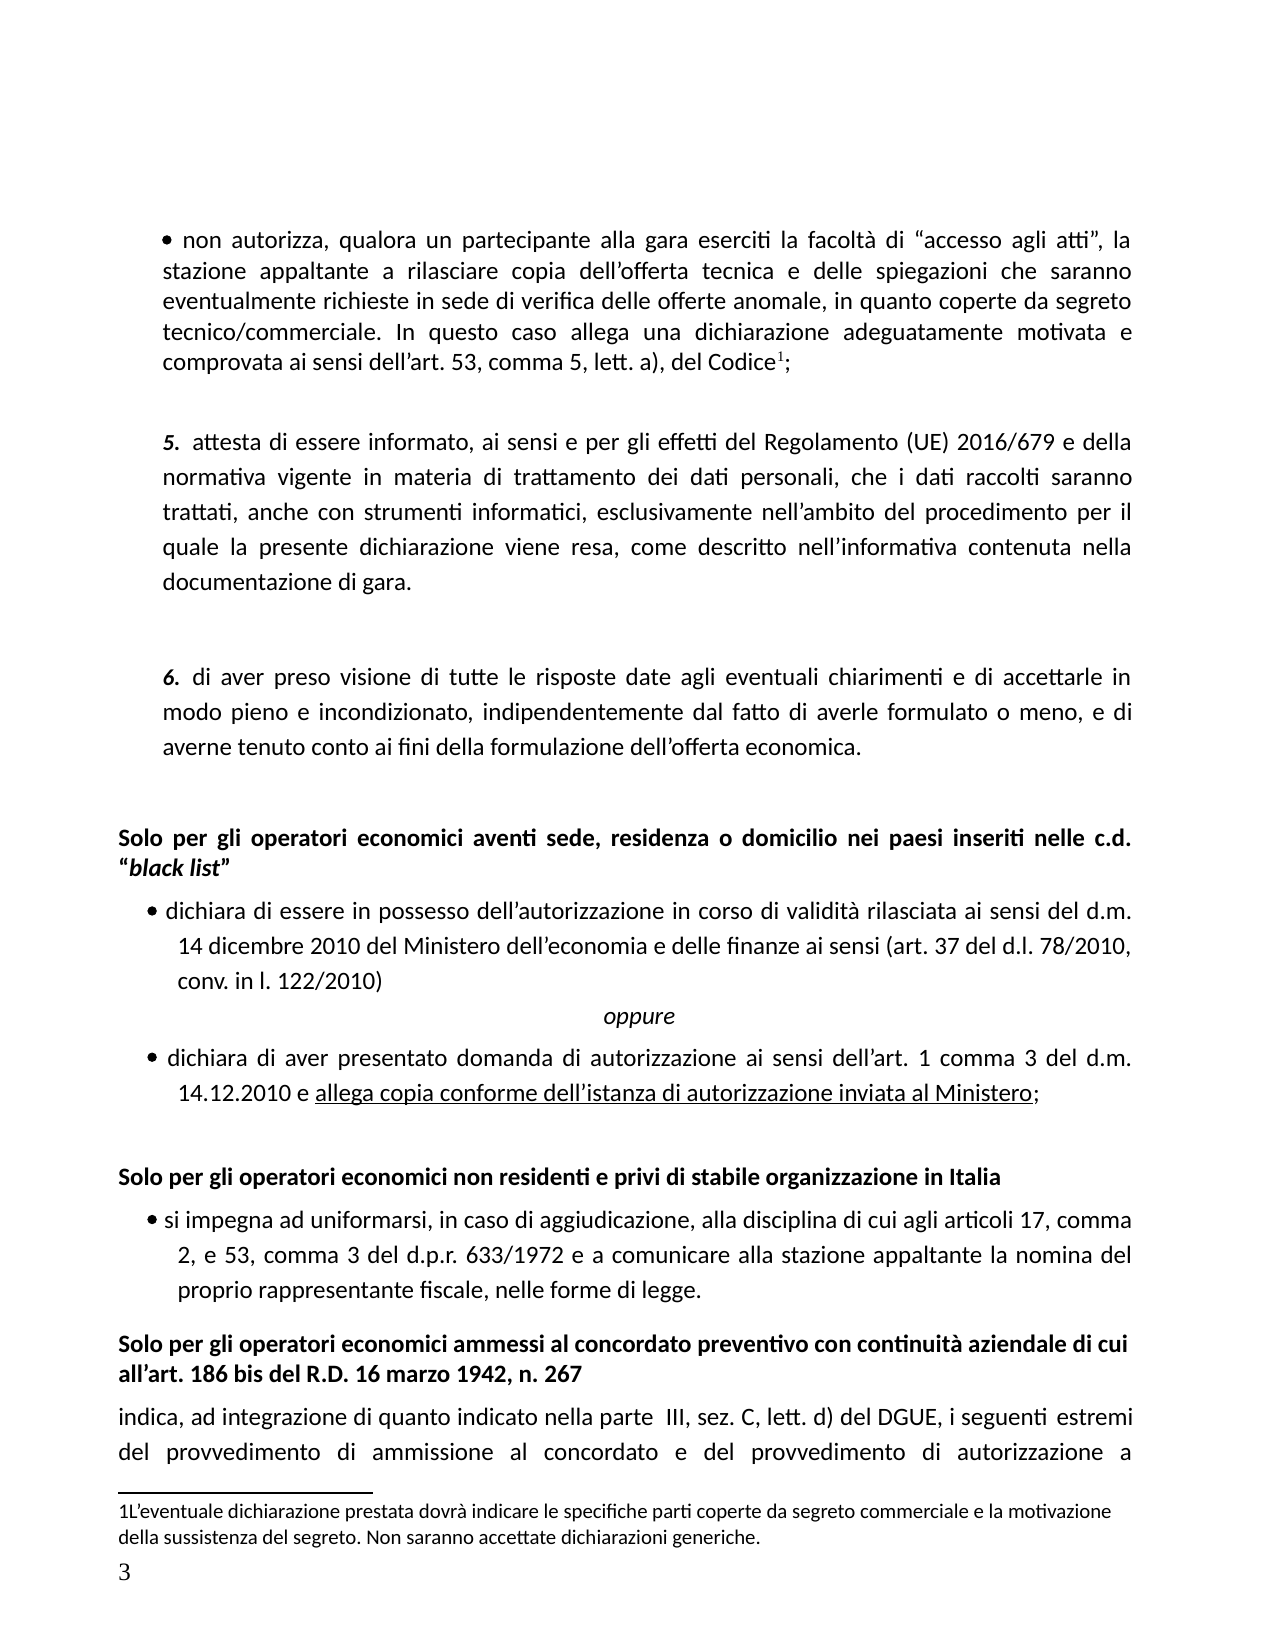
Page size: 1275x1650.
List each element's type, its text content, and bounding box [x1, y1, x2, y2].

text Solo per gli operatori economici aventi sede, residenza o domicilio nei paesi inseriti nelle c.d. “black list” [118, 822, 1133, 883]
text  si impegna ad uniformarsi, in caso di aggiudicazione, alla disciplina di cui agli articoli 17, comma 2, e 53, comma 3 del d.p.r. 633/1972 e a comunicare alla stazione appaltante la nomina del proprio rappresentante fiscale, nelle forme di legge. [148, 1204, 1133, 1304]
text  dichiara di aver presentato domanda di autorizzazione ai sensi dell’art. 1 comma 3 del d.m. 14.12.2010 e allega copia conforme dell’istanza di autorizzazione inviata al Ministero; [148, 1042, 1133, 1107]
text L’eventuale dichiarazione prestata dovrà indicare le specifiche parti coperte da segreto commerciale e la motivazione della sussistenza del segreto. Non saranno accettate dichiarazioni generiche. [118, 1499, 1133, 1549]
list di aver preso visione di tutte le risposte date agli eventuali chiarimenti e di accettarle in modo pieno e incondizionato, indipendentemente dal fatto di averle formulato o meno, e di averne tenuto conto ai fini della formulazione dell’offerta economica. [162, 661, 1133, 762]
text  non autorizza, qualora un partecipante alla gara eserciti la facoltà di “accesso agli atti”, la stazione appaltante a rilasciare copia dell’offerta tecnica e delle spiegazioni che saranno eventualmente richieste in sede di verifica delle offerte anomale, in quanto coperte da segreto tecnico/commerciale. In questo caso allega una dichiarazione adeguatamente motivata e comprovata ai sensi dell’art. 53, comma 5, lett. a), del Codice; [162, 224, 1133, 377]
text  dichiara di essere in possesso dell’autorizzazione in corso di validità rilasciata ai sensi del d.m. 14 dicembre 2010 del Ministero dell’economia e delle finanze ai sensi (art. 37 del d.l. 78/2010, conv. in l. 122/2010) [148, 895, 1133, 996]
list attesta di essere informato, ai sensi e per gli effetti del Regolamento (UE) 2016/679 e della normativa vigente in materia di trattamento dei dati personali, che i dati raccolti saranno trattati, anche con strumenti informatici, esclusivamente nell’ambito del procedimento per il quale la presente dichiarazione viene resa, come descritto nell’informativa contenuta nella documentazione di gara. [162, 426, 1133, 597]
text Solo per gli operatori economici non residenti e privi di stabile organizzazione in Italia [118, 1161, 1133, 1191]
text Solo per gli operatori economici ammessi al concordato preventivo con continuità aziendale di cui all’art. 186 bis del R.D. 16 marzo 1942, n. 267 [118, 1328, 1133, 1389]
text oppure [148, 1000, 1133, 1031]
text indica, ad integrazione di quanto indicato nella parte III, sez. C, lett. d) del DGUE, i seguenti estremi del provvedimento di ammissione al concordato e del provvedimento di autorizzazione a [118, 1401, 1133, 1467]
